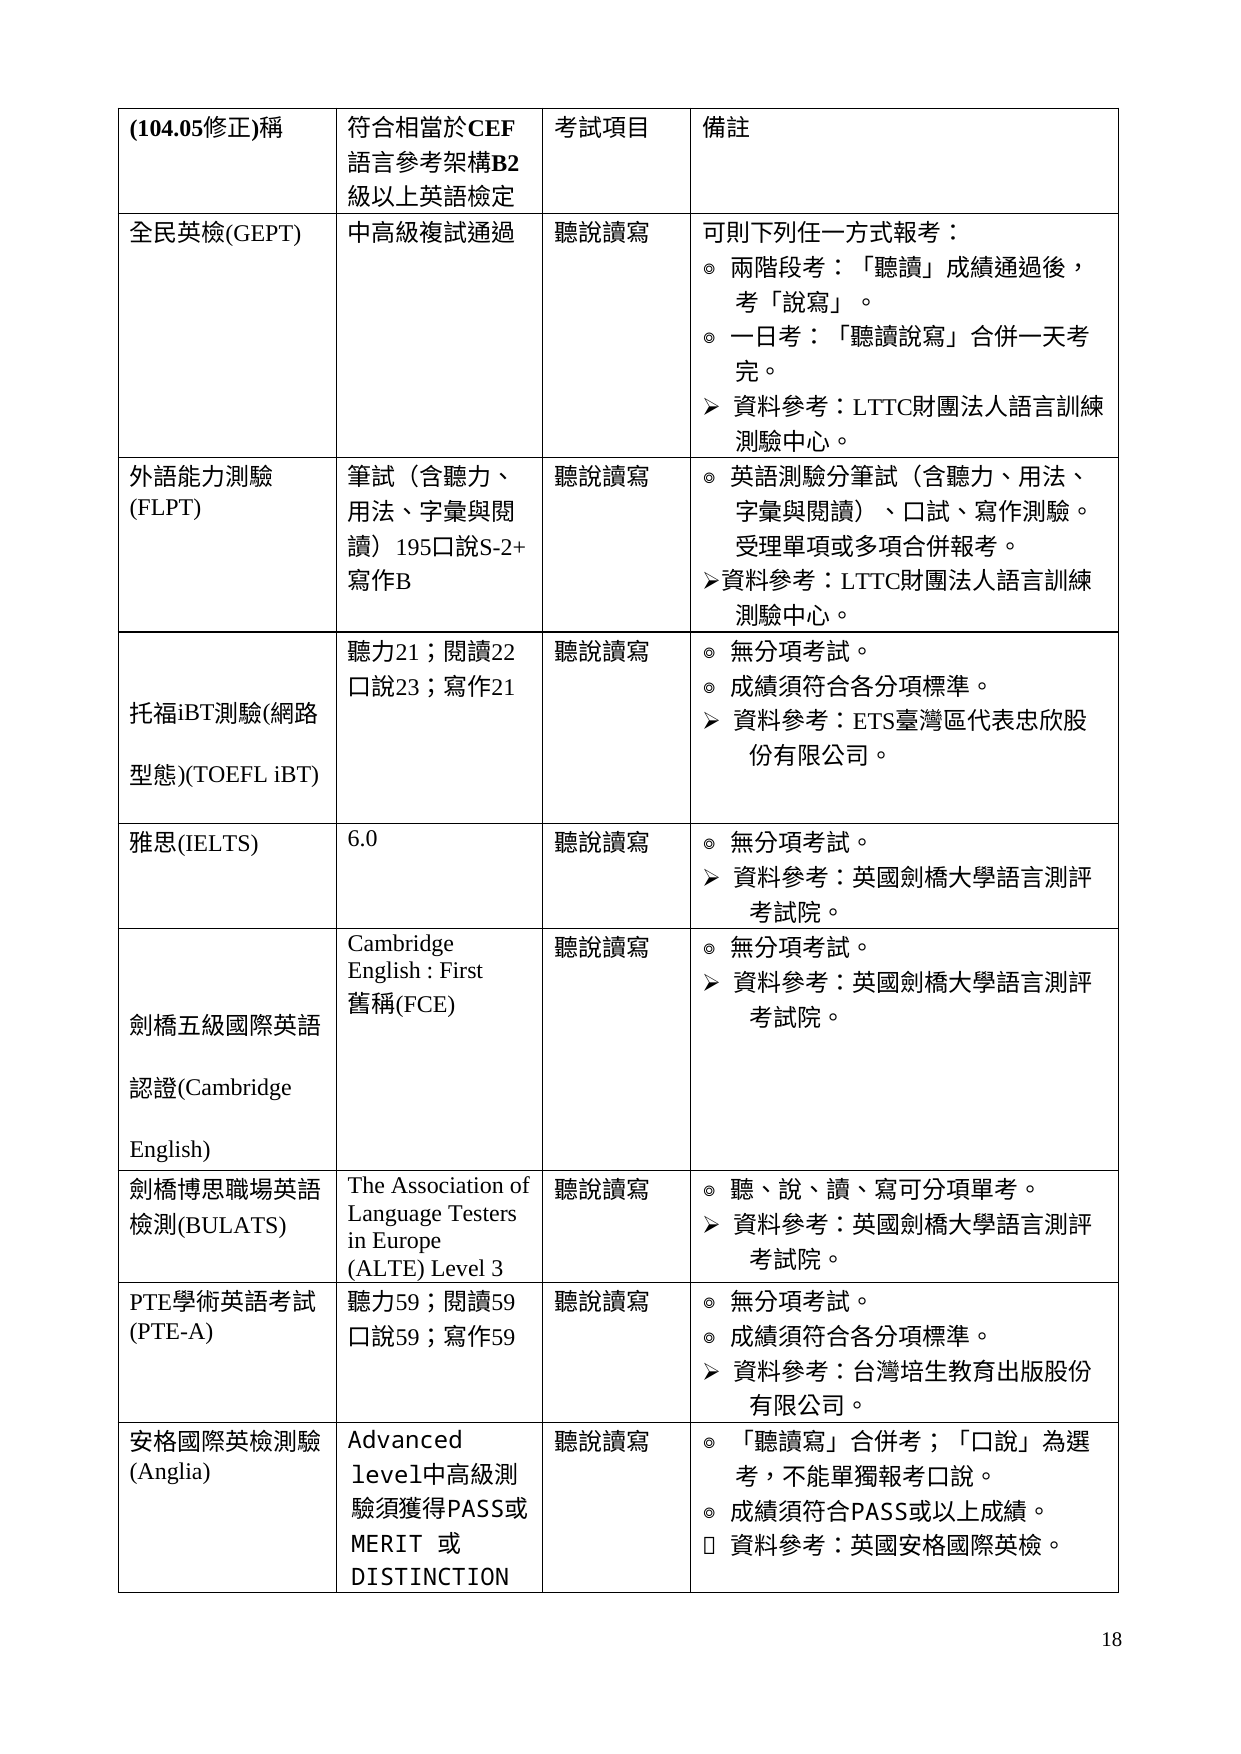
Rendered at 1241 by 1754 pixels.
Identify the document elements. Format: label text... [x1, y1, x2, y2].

table_cell 托福iBT測驗(網路型態)(TOEFL iBT) [119, 633, 336, 823]
table_header 考試項目 [543, 109, 690, 213]
table_cell Cambridge English : First 舊稱(FCE) [337, 929, 542, 1170]
table_cell ◎ 英語測驗分筆試（含聽力、用法、字彙與閱讀）、口試、寫作測驗。受理單項或多項合併報考。 資料參考：LTTC財團法人語言訓練測驗中心。 [691, 458, 1118, 631]
table_cell Advanced level中高級測驗須獲得PASS或MERIT 或DISTINCTION [337, 1423, 542, 1592]
table_cell 外語能力測驗(FLPT) [119, 458, 336, 631]
table_cell 安格國際英檢測驗(Anglia) [119, 1423, 336, 1592]
table_cell 6.0 [337, 824, 542, 928]
table_cell 聽說讀寫 [543, 824, 690, 928]
table_cell 聽說讀寫 [543, 1283, 690, 1422]
table_cell 聽說讀寫 [543, 929, 690, 1170]
table_header 備註 [691, 109, 1118, 213]
table_cell 可則下列任一方式報考： ◎ 兩階段考：「聽讀」成績通過後，考「說寫」。 ◎ 一日考：「聽讀說寫」合併一天考完。 資料參考：LTTC財團法人語言訓練測驗中心。 [691, 214, 1118, 457]
table_cell 聽說讀寫 [543, 1171, 690, 1282]
table_cell ◎ 無分項考試。 資料參考：英國劍橋大學語言測評考試院。 [691, 824, 1118, 928]
table_cell ◎ 無分項考試。 資料參考：英國劍橋大學語言測評考試院。 [691, 929, 1118, 1170]
table_cell 全民英檢(GEPT) [119, 214, 336, 457]
table_cell 中高級複試通過 [337, 214, 542, 457]
table_cell PTE學術英語考試(PTE-A) [119, 1283, 336, 1422]
table_cell 聽說讀寫 [543, 633, 690, 823]
table_header 符合相當於CEF語言參考架構B2級以上英語檢定 [337, 109, 542, 213]
table_cell The Association of Language Testers in Europe (ALTE) Level 3 [337, 1171, 542, 1282]
table_cell 筆試（含聽力、用法、字彙與閱讀）195口說S-2+ 寫作B [337, 458, 542, 631]
table_cell 聽說讀寫 [543, 214, 690, 457]
table_cell 劍橋博思職場英語檢測(BULATS) [119, 1171, 336, 1282]
table_cell 聽說讀寫 [543, 1423, 690, 1592]
table_cell ◎ 聽、說、讀、寫可分項單考。 資料參考：英國劍橋大學語言測評考試院。 [691, 1171, 1118, 1282]
table_cell 聽力59；閱讀59 口說59；寫作59 [337, 1283, 542, 1422]
table_cell 劍橋五級國際英語認證(Cambridge English) [119, 929, 336, 1170]
table_cell ◎ 無分項考試。 ◎ 成績須符合各分項標準。 資料參考：台灣培生教育出版股份有限公司。 [691, 1283, 1118, 1422]
table_cell 雅思(IELTS) [119, 824, 336, 928]
table_cell ◎ 無分項考試。 ◎ 成績須符合各分項標準。 資料參考：ETS臺灣區代表忠欣股份有限公司。 [691, 633, 1118, 823]
table_cell 聽說讀寫 [543, 458, 690, 631]
table_header (104.05修正)稱 [119, 109, 336, 213]
table_cell 聽力21；閱讀22 口說23；寫作21 [337, 633, 542, 823]
table_cell ◎ 「聽讀寫」合併考；「口說」為選考，不能單獨報考口說。 ◎ 成績須符合PASS或以上成績。  資料參考：英國安格國際英檢。 [691, 1423, 1118, 1592]
